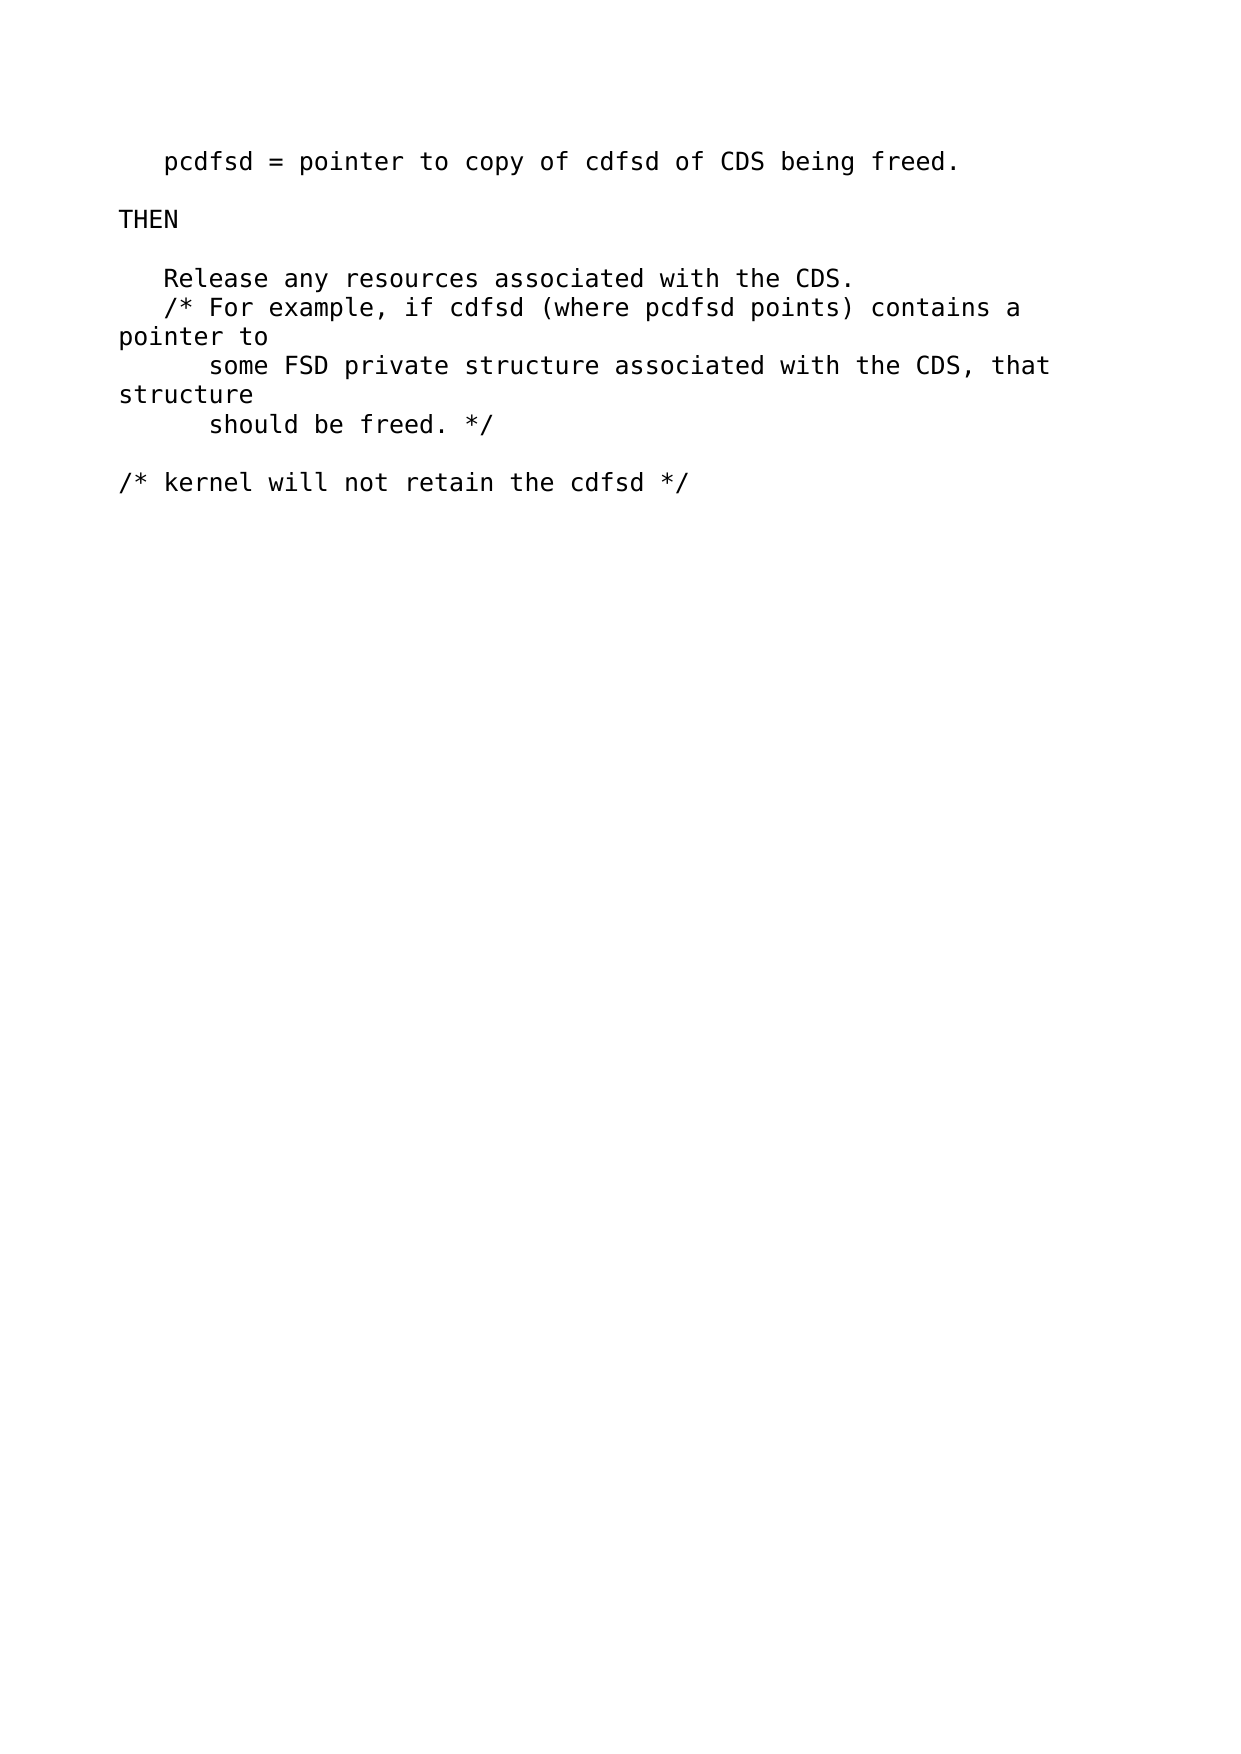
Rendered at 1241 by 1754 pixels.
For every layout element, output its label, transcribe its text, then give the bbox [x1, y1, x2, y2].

text pcdfsd = pointer to copy of cdfsd of CDS being freed. THEN Release any resources associated with the CDS. /* For example, if cdfsd (where pcdfsd points) contains a pointer to some FSD private structure associated with the CDS, that structure should be freed. */ /* kernel will not retain the cdfsd */ [118, 118, 1122, 497]
